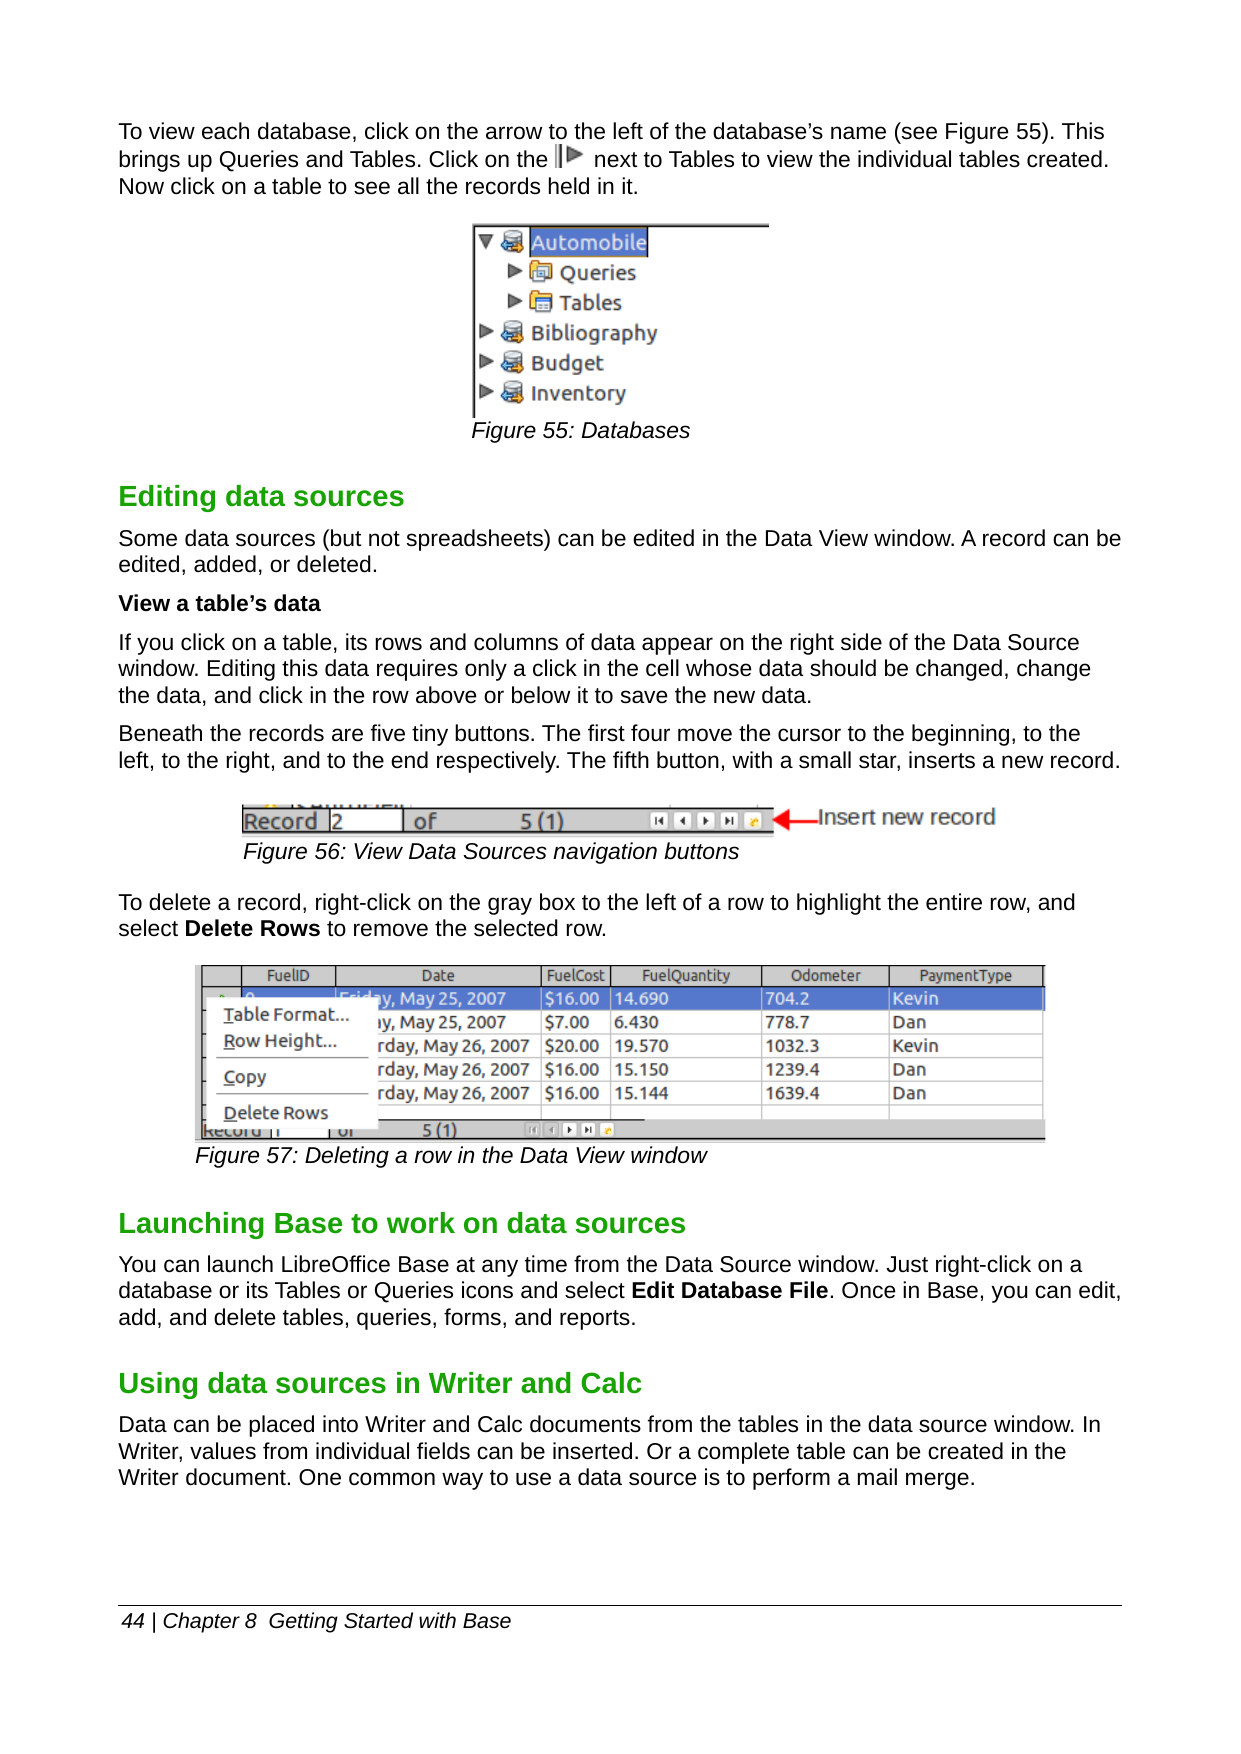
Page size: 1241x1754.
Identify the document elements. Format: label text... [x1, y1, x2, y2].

text To view each database, click on the arrow to the left of the database’s name (see Figure 55). This brings up Queries and Tables. Click on the next to Tables to view the individual tables created. Now click on a table to see all the records held in it. [118, 118, 1122, 199]
text Beneath the records are five tiny buttons. The first four move the cursor to the beginning, to the left, to the right, and to the end respectively. The fifth button, with a small star, inserts a new record. [118, 720, 1122, 773]
text If you click on a table, its rows and columns of data appear on the right side of the Data Source window. Editing this data requires only a click in the cell whose data should be changed, change the data, and click in the row above or below it to save the new data. [118, 629, 1122, 708]
text View a table’s data [118, 590, 1122, 616]
subtitle Launching Base to work on data sources [118, 1206, 1122, 1239]
subtitle Using data sources in Writer and Calc [118, 1366, 1122, 1400]
text To delete a record, right-click on the gray box to the left of a row to highlight the entire row, and select Delete Rows to remove the selected row. [118, 888, 1122, 941]
text Figure 57: Deleting a row in the Data View window [195, 1143, 1045, 1169]
picture [471, 223, 769, 418]
picture [554, 144, 588, 168]
text Figure 55: Databases [471, 418, 769, 444]
text Some data sources (but not spreadsheets) can be edited in the Data View window. A record can be edited, added, or deleted. [118, 525, 1122, 577]
picture [194, 965, 1046, 1143]
picture [242, 797, 1030, 839]
text Data can be placed into Writer and Calc documents from the tables in the data source window. In Writer, values from individual fields can be inserted. Or a complete table can be created in the Writer document. One common way to use a data source is to perform a mail merge. [118, 1411, 1122, 1491]
subtitle Editing data sources [118, 479, 1122, 513]
text You can launch LibreOffice Base at any time from the Data Source window. Just right-click on a database or its Tables or Queries icons and select Edit Database File. Once in Base, you can edit, add, and delete tables, queries, forms, and reports. [118, 1251, 1122, 1330]
text Figure 56: View Data Sources navigation buttons [243, 839, 997, 864]
